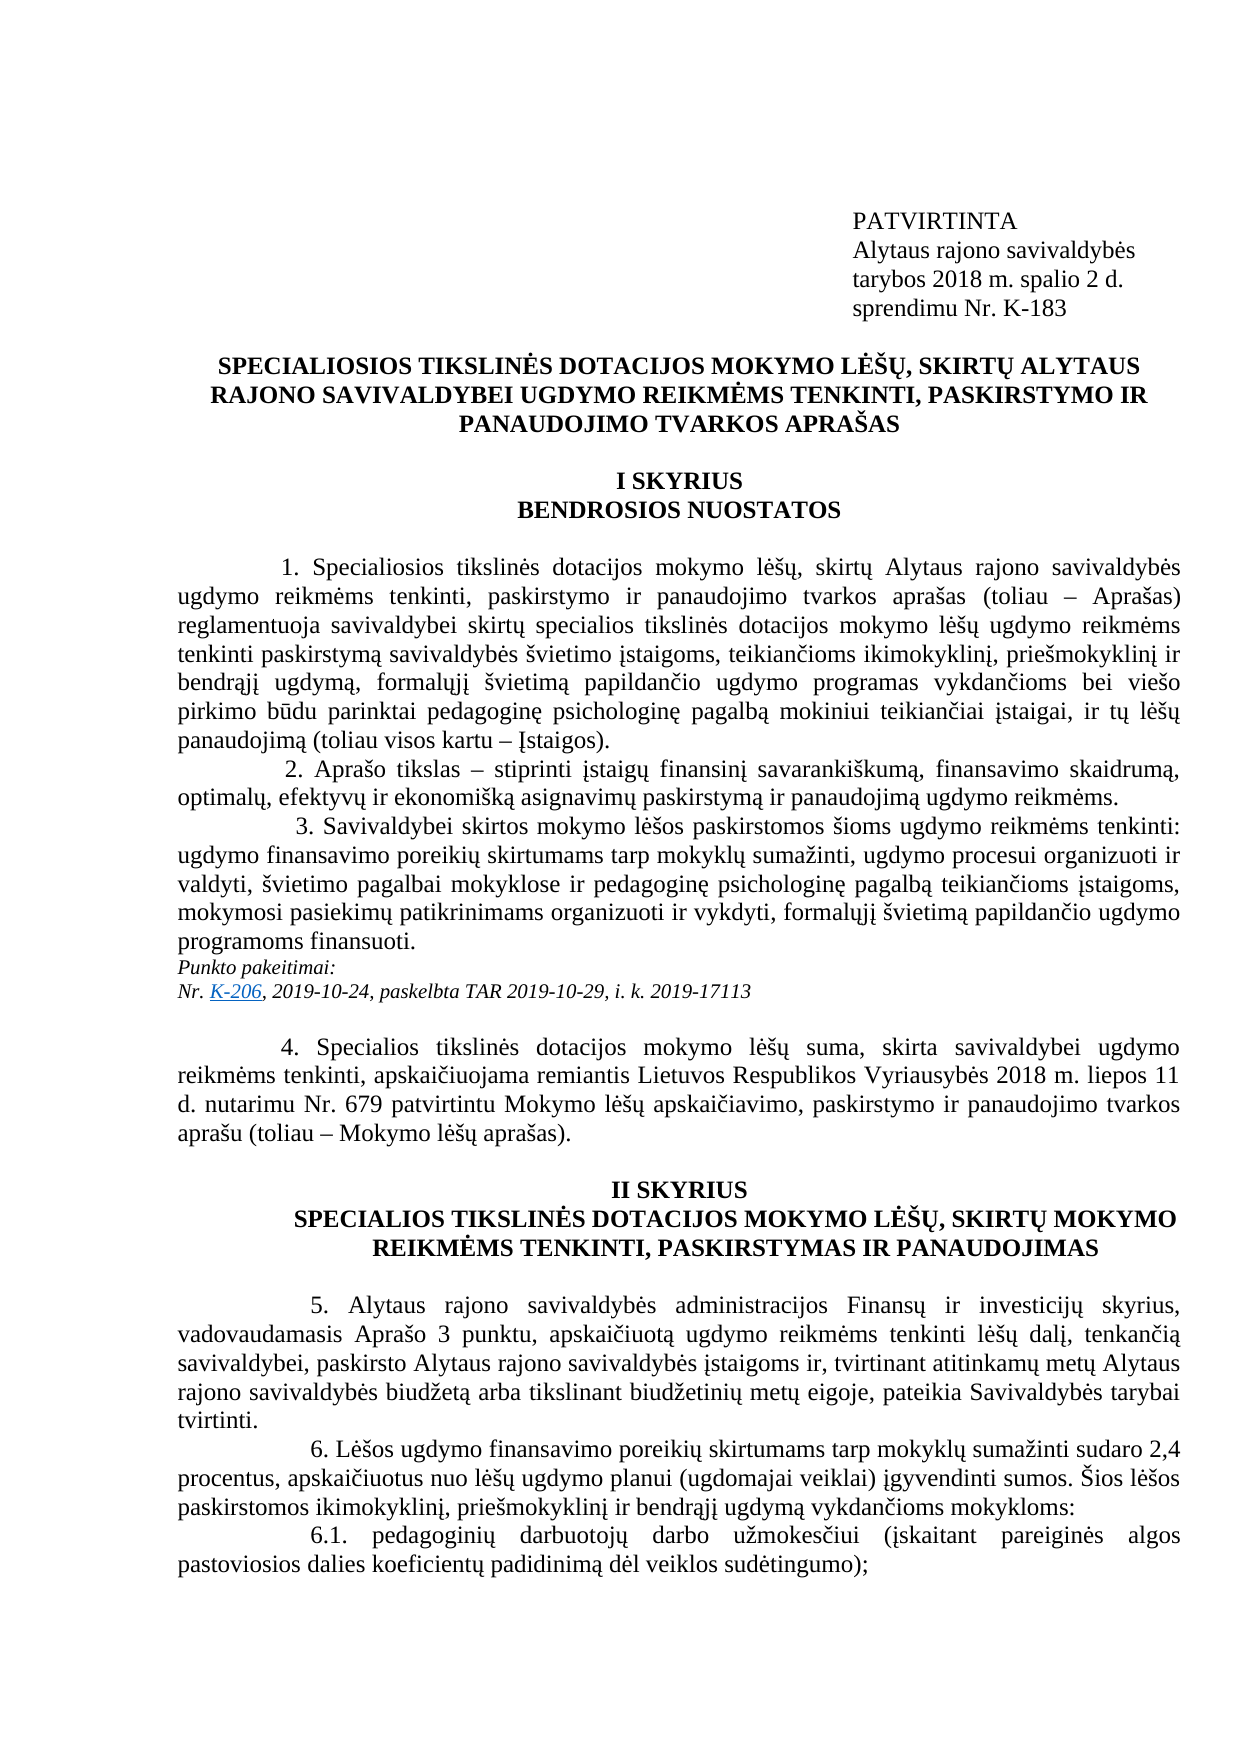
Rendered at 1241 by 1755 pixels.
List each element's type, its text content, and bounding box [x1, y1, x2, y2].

text I SKYRIUS [177, 466, 1181, 495]
text 3. Savivaldybei skirtos mokymo lėšos paskirstomos šioms ugdymo reikmėms tenkinti: ugdymo finansavimo poreikių skirtumams tarp mokyklų sumažinti, ugdymo procesui organizuoti ir valdyti, švietimo pagalbai mokyklose ir pedagoginę psichologinę pagalbą teikiančioms įstaigoms, mokymosi pasiekimų patikrinimams organizuoti ir vykdyti, formalųjį švietimą papildančio ugdymo programoms finansuoti. [177, 811, 1181, 955]
text 5. Alytaus rajono savivaldybės administracijos Finansų ir investicijų skyrius, vadovaudamasis Aprašo 3 punktu, apskaičiuotą ugdymo reikmėms tenkinti lėšų dalį, tenkančią savivaldybei, paskirsto Alytaus rajono savivaldybės įstaigoms ir, tvirtinant atitinkamų metų Alytaus rajono savivaldybės biudžetą arba tikslinant biudžetinių metų eigoje, pateikia Savivaldybės tarybai tvirtinti. [177, 1291, 1181, 1434]
text II SKYRIUS [177, 1176, 1181, 1204]
text 6.1. pedagoginių darbuotojų darbo užmokesčiui (įskaitant pareiginės algos pastoviosios dalies koeficientų padidinimą dėl veiklos sudėtingumo); [177, 1521, 1181, 1578]
text 1. Specialiosios tikslinės dotacijos mokymo lėšų, skirtų Alytaus rajono savivaldybės ugdymo reikmėms tenkinti, paskirstymo ir panaudojimo tvarkos aprašas (toliau – Aprašas) reglamentuoja savivaldybei skirtų specialios tikslinės dotacijos mokymo lėšų ugdymo reikmėms tenkinti paskirstymą savivaldybės švietimo įstaigoms, teikiančioms ikimokyklinį, priešmokyklinį ir bendrąjį ugdymą, formalųjį švietimą papildančio ugdymo programas vykdančioms bei viešo pirkimo būdu parinktai pedagoginę psichologinę pagalbą mokiniui teikiančiai įstaigai, ir tų lėšų panaudojimą (toliau visos kartu – Įstaigos). [177, 552, 1181, 754]
text 4. Specialios tikslinės dotacijos mokymo lėšų suma, skirta savivaldybei ugdymo reikmėms tenkinti, apskaičiuojama remiantis Lietuvos Respublikos Vyriausybės 2018 m. liepos 11 d. nutarimu Nr. 679 patvirtintu Mokymo lėšų apskaičiavimo, paskirstymo ir panaudojimo tvarkos aprašu (toliau – Mokymo lėšų aprašas). [177, 1032, 1181, 1147]
text Punkto pakeitimai: [177, 955, 1181, 979]
text SPECIALIOS TIKSLINĖS DOTACIJOS MOKYMO LĖŠŲ, SKIRTŲ MOKYMO REIKMĖMS TENKINTI, PASKIRSTYMAS IR PANAUDOJIMAS [290, 1204, 1181, 1262]
text PATVIRTINTA [777, 207, 1181, 236]
text 6. Lėšos ugdymo finansavimo poreikių skirtumams tarp mokyklų sumažinti sudaro 2,4 procentus, apskaičiuotus nuo lėšų ugdymo planui (ugdomajai veiklai) įgyvendinti sumos. Šios lėšos paskirstomos ikimokyklinį, priešmokyklinį ir bendrąjį ugdymą vykdančioms mokykloms: [177, 1434, 1181, 1521]
text BENDROSIOS NUOSTATOS [177, 495, 1181, 524]
text 2. Aprašo tikslas – stiprinti įstaigų finansinį savarankiškumą, finansavimo skaidrumą, optimalų, efektyvų ir ekonomišką asignavimų paskirstymą ir panaudojimą ugdymo reikmėms. [177, 754, 1181, 811]
text Nr. K-206, 2019-10-24, paskelbta TAR 2019-10-29, i. k. 2019-17113 [177, 979, 1181, 1003]
text SPECIALIOSIOS TIKSLINĖS DOTACIJOS MOKYMO LĖŠŲ, SKIRTŲ ALYTAUS RAJONO SAVIVALDYBEI UGDYMO REIKMĖMS TENKINTI, PASKIRSTYMO IR PANAUDOJIMO TVARKOS APRAŠAS [177, 351, 1181, 437]
text Alytaus rajono savivaldybės tarybos 2018 m. spalio 2 d. sprendimu Nr. K-183 [852, 236, 1181, 322]
